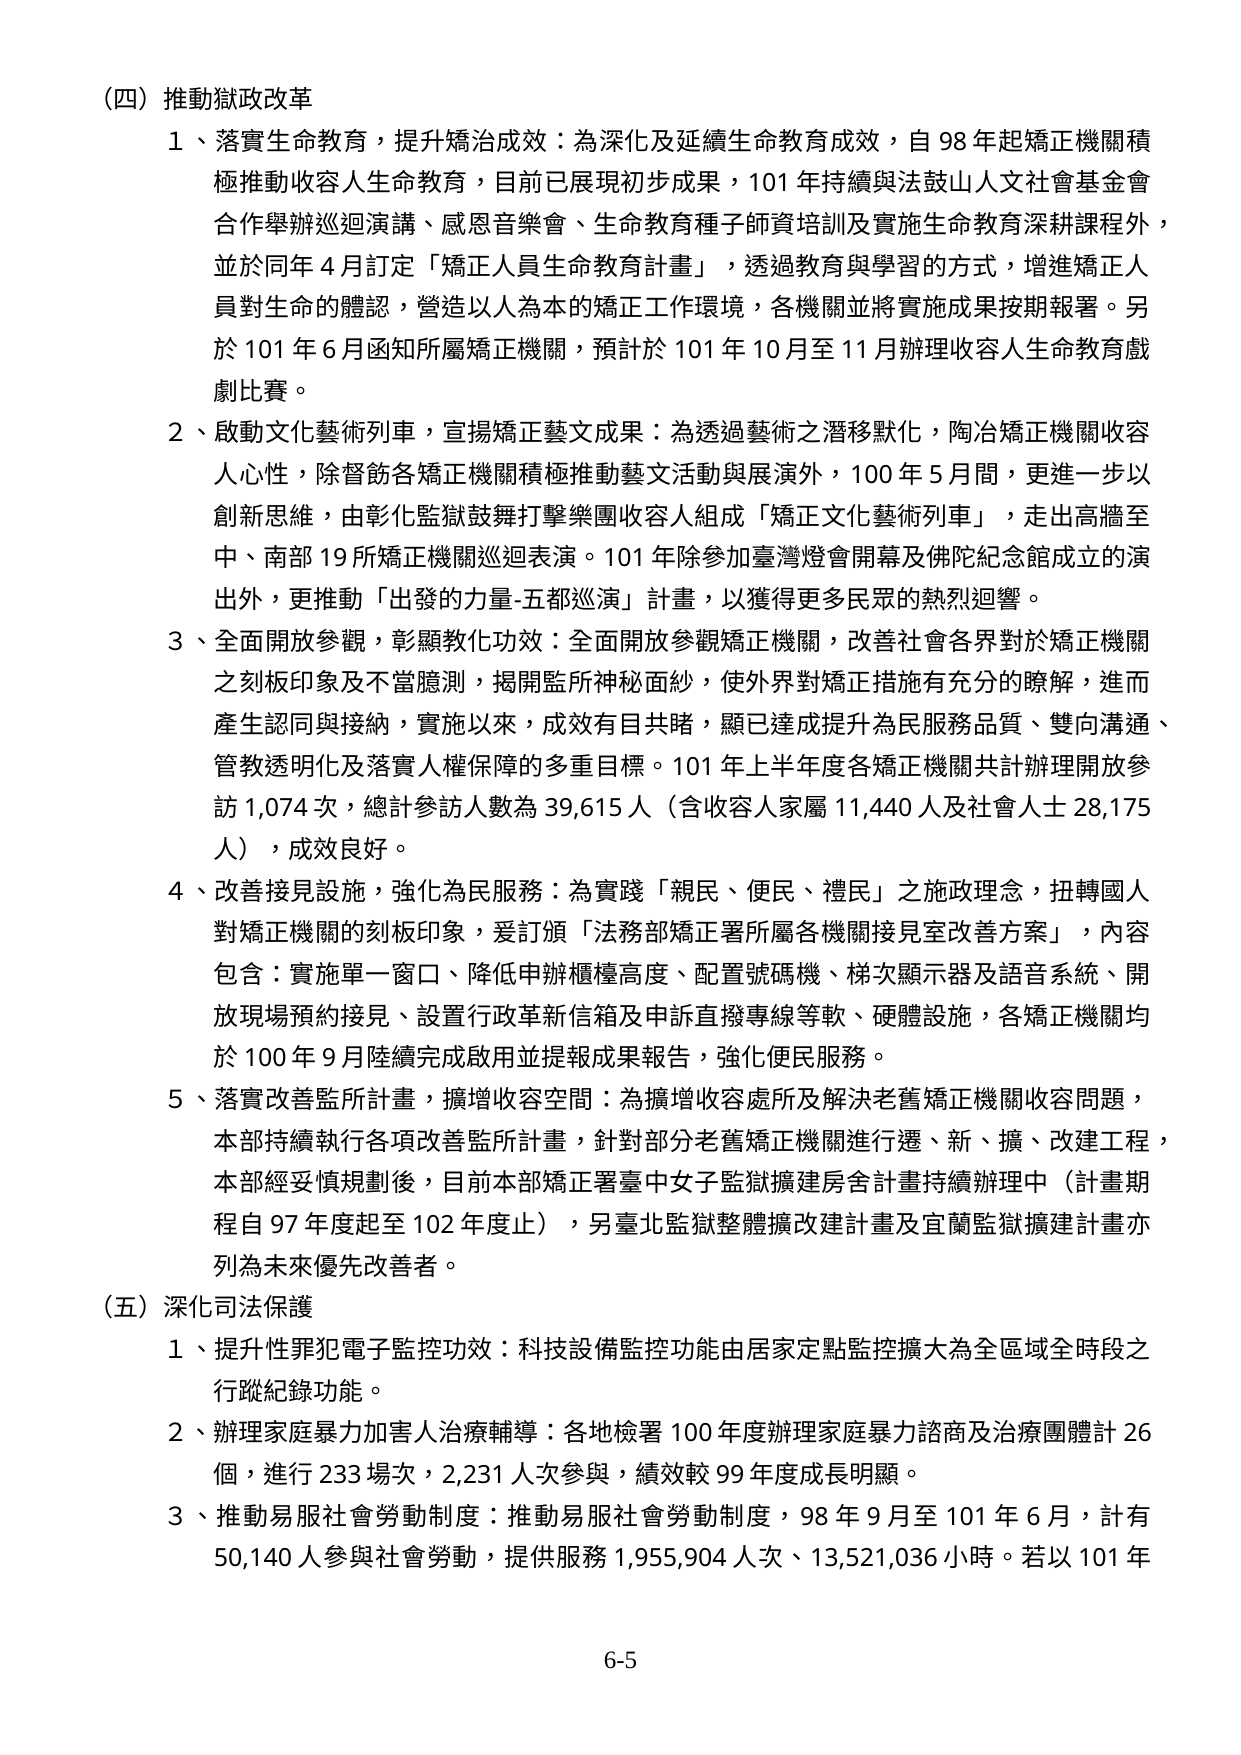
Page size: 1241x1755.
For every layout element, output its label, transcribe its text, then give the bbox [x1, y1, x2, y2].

text １、落實生命教育，提升矯治成效：為深化及延續生命教育成效，自98年起矯正機關積極推動收容人生命教育，目前已展現初步成果，101年持續與法鼓山人文社會基金會合作舉辦巡迴演講、感恩音樂會、生命教育種子師資培訓及實施生命教育深耕課程外，並於同年4月訂定「矯正人員生命教育計畫」，透過教育與學習的方式，增進矯正人員對生命的體認，營造以人為本的矯正工作環境，各機關並將實施成果按期報署。另於101年6月函知所屬矯正機關，預計於101年10月至11月辦理收容人生命教育戲劇比賽。 [164, 117, 1152, 408]
text ４、改善接見設施，強化為民服務：為實踐「親民、便民、禮民」之施政理念，扭轉國人對矯正機關的刻板印象，爰訂頒「法務部矯正署所屬各機關接見室改善方案」，內容包含：實施單一窗口、降低申辦櫃檯高度、配置號碼機、梯次顯示器及語音系統、開放現場預約接見、設置行政革新信箱及申訴直撥專線等軟、硬體設施，各矯正機關均於100年9月陸續完成啟用並提報成果報告，強化便民服務。 [164, 867, 1152, 1075]
text ２、啟動文化藝術列車，宣揚矯正藝文成果：為透過藝術之潛移默化，陶冶矯正機關收容人心性，除督飭各矯正機關積極推動藝文活動與展演外，100年5月間，更進一步以創新思維，由彰化監獄鼓舞打擊樂團收容人組成「矯正文化藝術列車」，走出高牆至中、南部19所矯正機關巡迴表演。101年除參加臺灣燈會開幕及佛陀紀念館成立的演出外，更推動「出發的力量-五都巡演」計畫，以獲得更多民眾的熱烈迴響。 [164, 408, 1152, 617]
text ２、辦理家庭暴力加害人治療輔導：各地檢署100年度辦理家庭暴力諮商及治療團體計26個，進行233場次，2,231人次參與，績效較99年度成長明顯。 [164, 1408, 1152, 1492]
text ３、全面開放參觀，彰顯教化功效：全面開放參觀矯正機關，改善社會各界對於矯正機關之刻板印象及不當臆測，揭開監所神秘面紗，使外界對矯正措施有充分的瞭解，進而產生認同與接納，實施以來，成效有目共睹，顯已達成提升為民服務品質、雙向溝通、管教透明化及落實人權保障的多重目標。101年上半年度各矯正機關共計辦理開放參訪1,074次，總計參訪人數為39,615人（含收容人家屬11,440人及社會人士28,175人），成效良好。 [164, 617, 1152, 867]
text １、提升性罪犯電子監控功效：科技設備監控功能由居家定點監控擴大為全區域全時段之行蹤紀錄功能。 [164, 1325, 1152, 1408]
text （四）推動獄政改革 [89, 75, 1152, 117]
text ５、落實改善監所計畫，擴增收容空間：為擴增收容處所及解決老舊矯正機關收容問題，本部持續執行各項改善監所計畫，針對部分老舊矯正機關進行遷、新、擴、改建工程，本部經妥慎規劃後，目前本部矯正署臺中女子監獄擴建房舍計畫持續辦理中（計畫期程自97年度起至102年度止），另臺北監獄整體擴改建計畫及宜蘭監獄擴建計畫亦列為未來優先改善者。 [164, 1075, 1152, 1283]
text （五）深化司法保護 [89, 1283, 1152, 1325]
text ３、推動易服社會勞動制度：推動易服社會勞動制度，98年9月至101年6月，計有50,140人參與社會勞動，提供服務1,955,904人次、13,521,036小時。若以101年基本時薪每小時103元計算，至少創造了1,392,666,708元的社區服務產值回饋社會，本制度推行成效相當豐碩，未來並將加強督核，確實落實制度美意。 [164, 1492, 1152, 1575]
